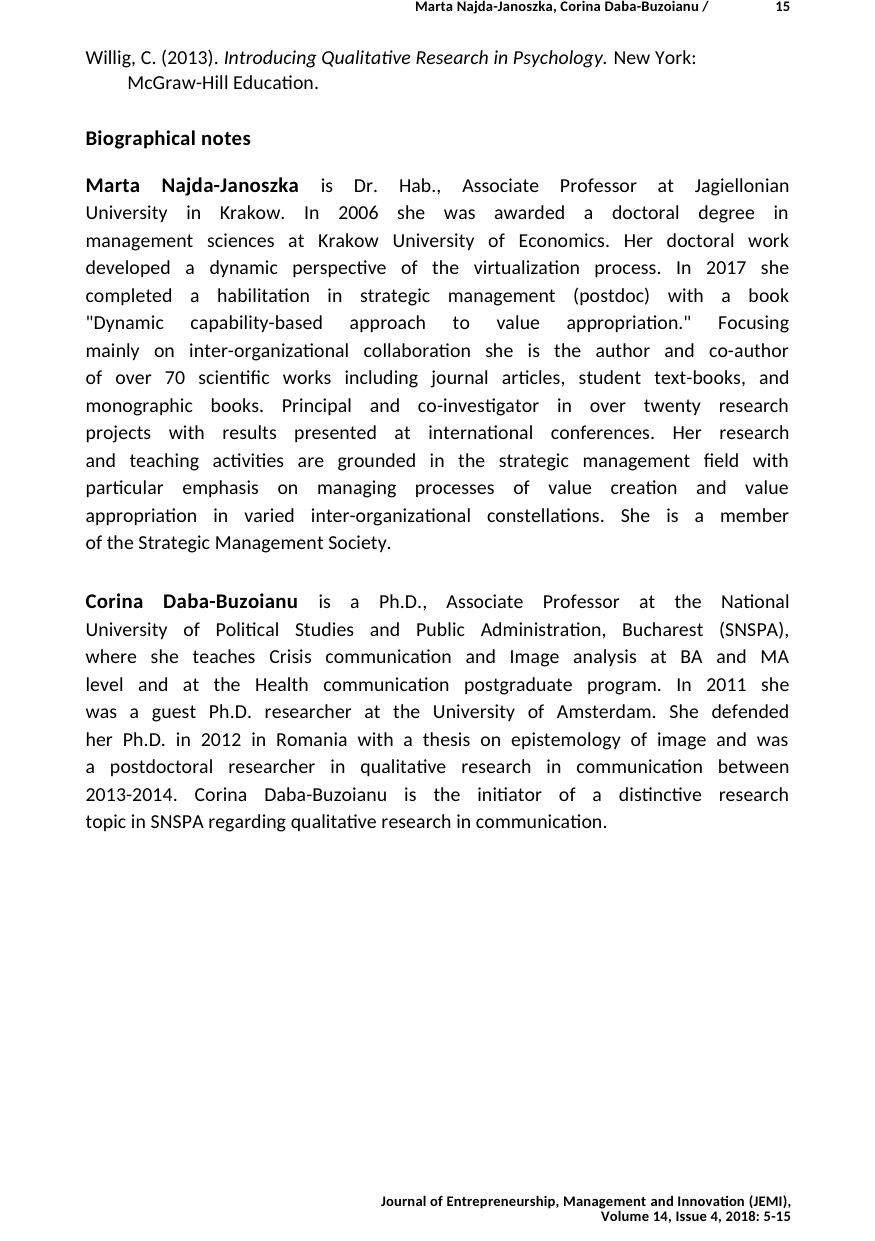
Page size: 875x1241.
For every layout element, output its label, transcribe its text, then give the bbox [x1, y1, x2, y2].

text Biographical notes [85, 129, 793, 149]
text Journal of Entrepreneurship, Management and Innovation (JEMI), [308, 1195, 791, 1210]
text Marta Najda-Janoszka, Corina Daba-Buzoianu / 15 [415, 0, 795, 14]
text Willig, C. (2013). Introducing Qualitative Research in Psychology. New York: McGraw-Hill Education. [85, 44, 791, 94]
text Marta Najda-Janoszka is Dr. Hab., Associate Professor at Jagiellonian University in Krakow. In 2006 she was awarded a doctoral degree in management sciences at Krakow University of Economics. Her doctoral work developed a dynamic perspective of the virtualization process. In 2017 she completed a habilitation in strategic management (postdoc) with a book "Dynamic capability-based approach to value appropriation." Focusing mainly on inter-organizational collaboration she is the author and co-author of over 70 scientific works including journal articles, student text-books, and monographic books. Principal and co-investigator in over twenty research projects with results presented at international conferences. Her research and teaching activities are grounded in the strategic management field with particular emphasis on managing processes of value creation and value appropriation in varied inter-organizational constellations. She is a member of the Strategic Management Society. [85, 170, 791, 555]
text Volume 14, Issue 4, 2018: 5-15 [308, 1210, 791, 1224]
text Corina Daba-Buzoianu is a Ph.D., Associate Professor at the National University of Political Studies and Public Administration, Bucharest (SNSPA), where she teaches Crisis communication and Image analysis at BA and MA level and at the Health communication postgraduate program. In 2011 she was a guest Ph.D. researcher at the University of Amsterdam. She defended her Ph.D. in 2012 in Romania with a thesis on epistemology of image and was a postdoctoral researcher in qualitative research in communication between 2013-2014. Corina Daba-Buzoianu is the initiator of a distinctive research topic in SNSPA regarding qualitative research in communication. [85, 586, 791, 834]
